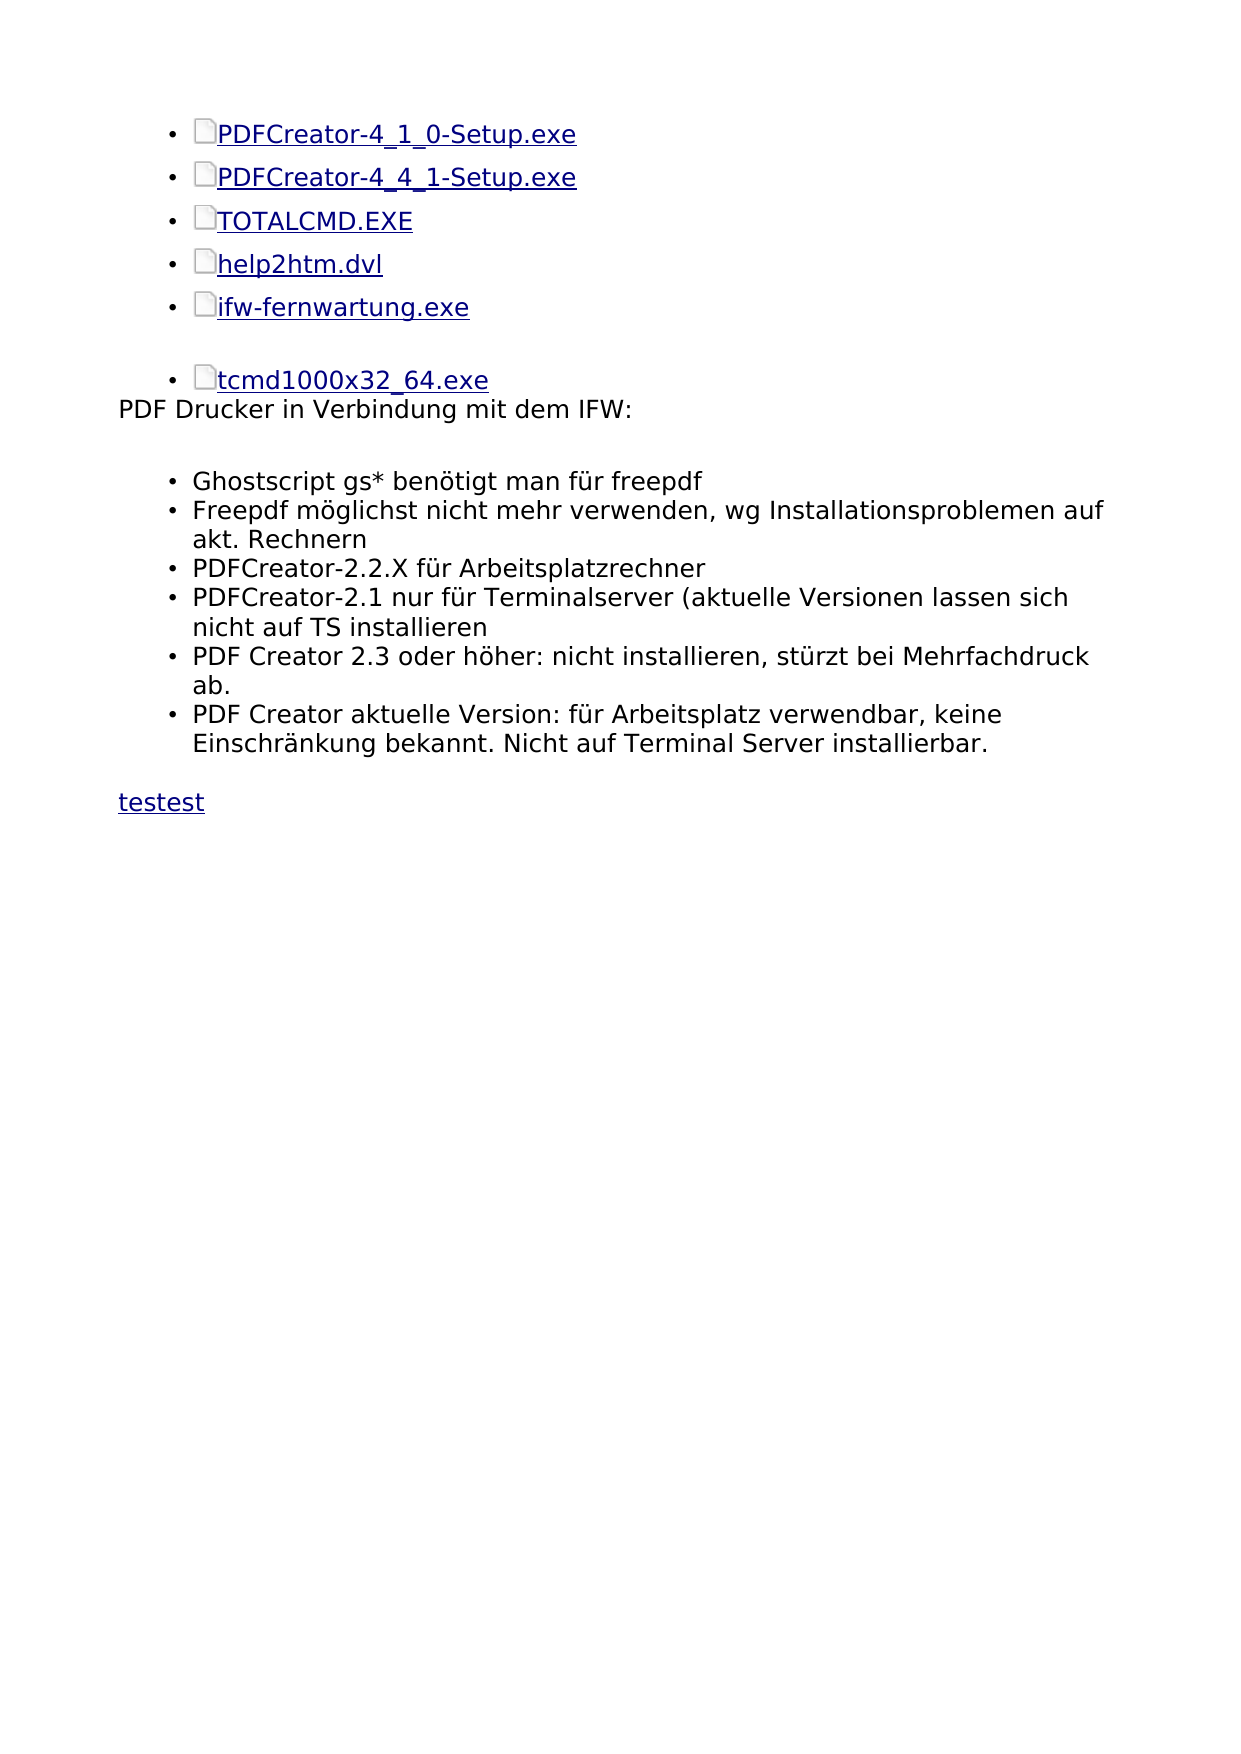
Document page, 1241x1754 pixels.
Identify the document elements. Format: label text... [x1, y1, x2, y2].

picture [192, 118, 217, 144]
picture [192, 291, 217, 317]
list PDFCreator-4_1_0-Setup.exe [177, 118, 1122, 149]
list PDF Creator 2.3 oder höher: nicht installieren, stürzt bei Mehrfachdruck ab. [177, 642, 1122, 700]
list Freepdf möglichst nicht mehr verwenden, wg Installationsproblemen auf akt. Rechnern [177, 496, 1122, 554]
picture [192, 364, 217, 390]
list tcmd1000x32_64.exe [177, 365, 1122, 396]
list PDFCreator-4_4_1-Setup.exe [177, 162, 1122, 192]
list TOTALCMD.EXE [177, 205, 1122, 236]
list help2htm.dvl [177, 248, 1122, 279]
list PDFCreator-2.2.X für Arbeitsplatzrechner [177, 554, 1122, 583]
list PDFCreator-2.1 nur für Terminalserver (aktuelle Versionen lassen sich nicht auf TS installieren [177, 583, 1122, 642]
text testest [118, 788, 1122, 817]
text PDF Drucker in Verbindung mit dem IFW: [118, 396, 1122, 425]
picture [192, 161, 217, 187]
picture [192, 205, 217, 230]
list Ghostscript gs* benötigt man für freepdf [177, 467, 1122, 496]
list ifw-fernwartung.exe [177, 292, 1122, 323]
list PDF Creator aktuelle Version: für Arbeitsplatz verwendbar, keine Einschränkung bekannt. Nicht auf Terminal Server installierbar. [177, 700, 1122, 758]
picture [192, 248, 217, 274]
